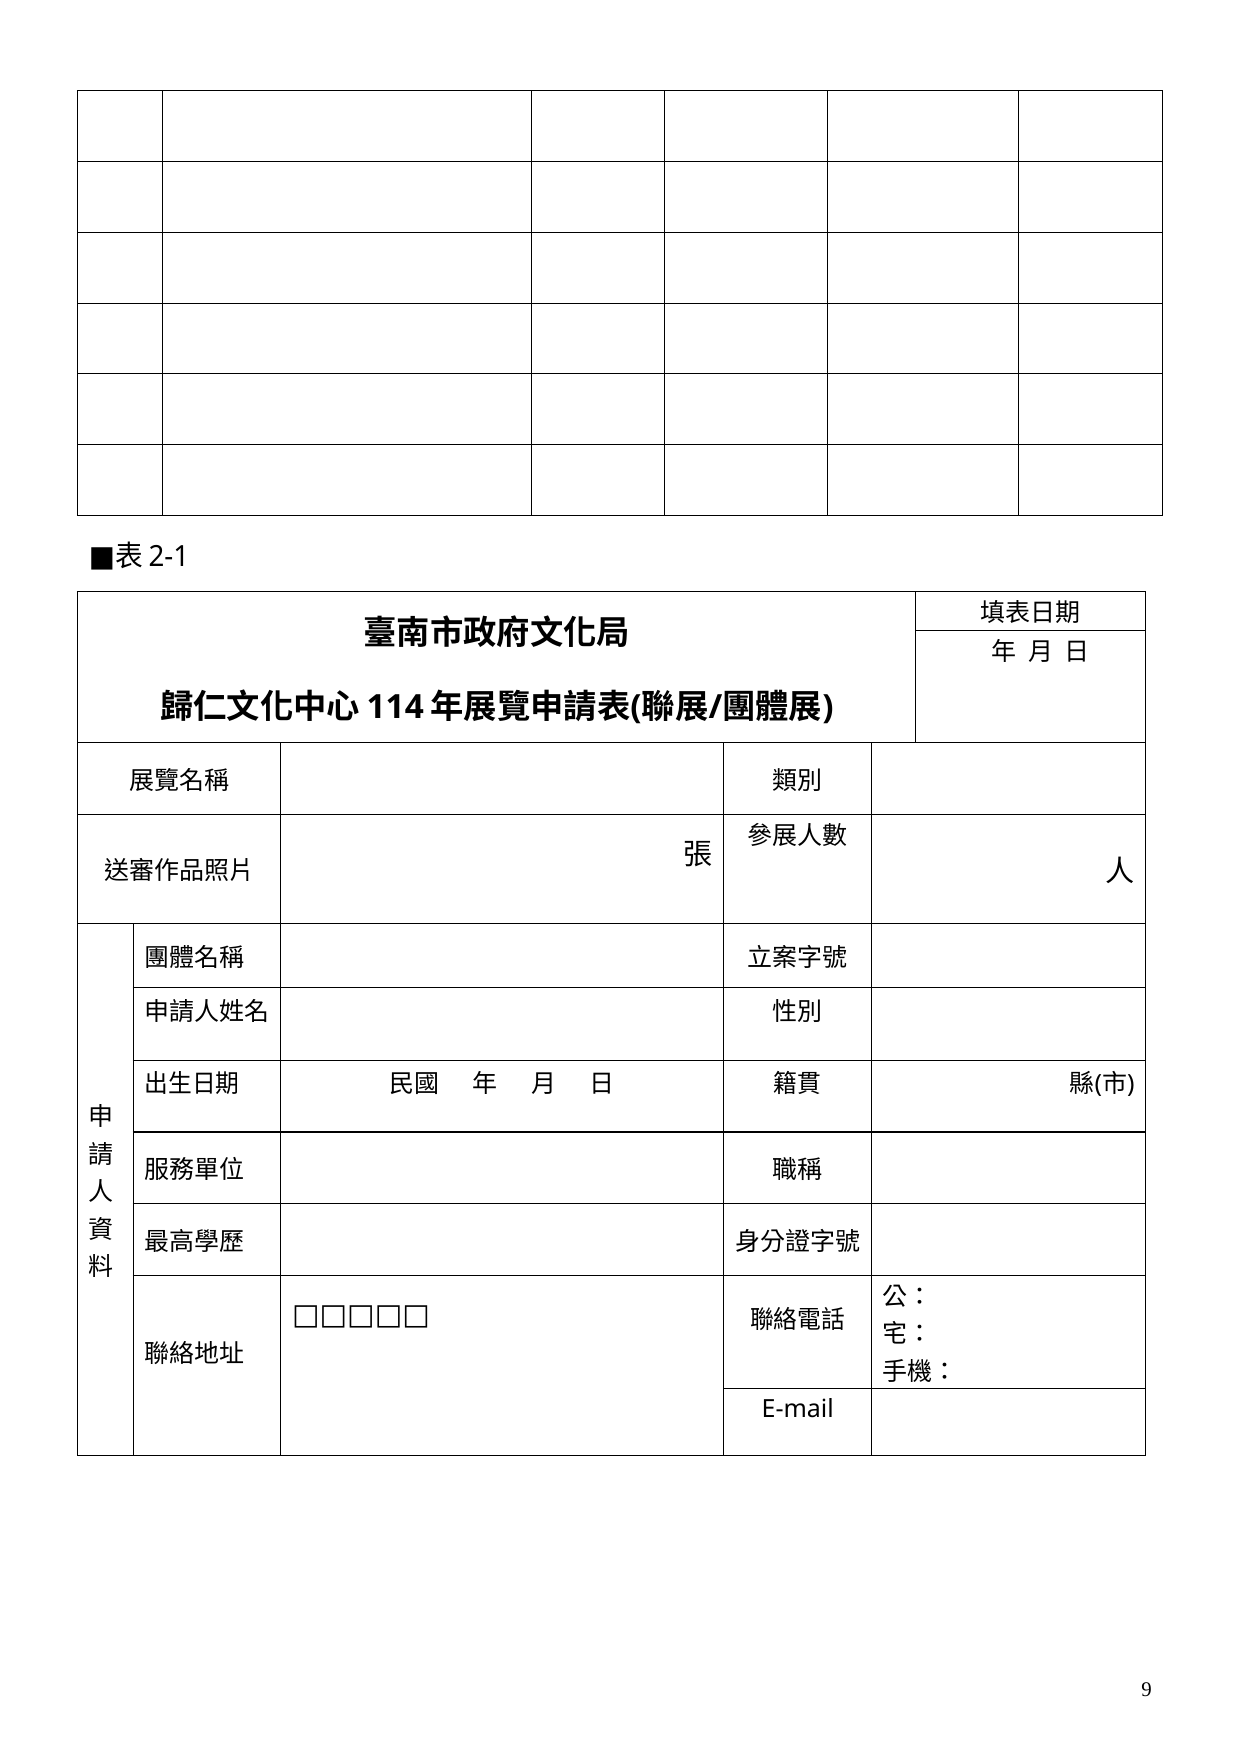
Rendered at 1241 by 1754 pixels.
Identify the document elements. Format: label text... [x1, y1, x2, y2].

table_cell [532, 304, 664, 373]
table_cell [1019, 233, 1162, 302]
table_cell [532, 374, 664, 444]
table_cell 職稱 [724, 1133, 871, 1203]
table_cell 公： 宅： 手機： [872, 1276, 1145, 1388]
table_cell 張 [281, 815, 723, 923]
table_cell [78, 304, 162, 373]
table_cell □□□□□ [281, 1276, 723, 1455]
table_cell [281, 988, 723, 1060]
table_cell [872, 924, 1145, 987]
table_cell [828, 91, 1018, 161]
table_cell [163, 162, 531, 232]
table_cell 聯絡地址 [134, 1276, 280, 1455]
table_cell [532, 233, 664, 302]
table_cell [532, 445, 664, 515]
table_cell [78, 445, 162, 515]
table_cell [872, 743, 1145, 813]
table_cell 申請人資料 [78, 924, 133, 1455]
table_cell [281, 1204, 723, 1274]
table_cell 立案字號 [724, 924, 871, 987]
table_cell 服務單位 [134, 1133, 280, 1203]
table_cell [78, 233, 162, 302]
table_cell 團體名稱 [134, 924, 280, 987]
table_cell 年 月 日 [916, 631, 1145, 742]
table_cell [828, 374, 1018, 444]
table_cell 縣(市) [872, 1061, 1145, 1131]
table_cell 人 [872, 815, 1145, 923]
table_cell [1019, 445, 1162, 515]
table_cell [163, 374, 531, 444]
table_cell 聯絡電話 [724, 1276, 871, 1388]
table_cell [828, 162, 1018, 232]
table_cell [78, 374, 162, 444]
table_cell [1019, 91, 1162, 161]
table_cell [872, 1204, 1145, 1274]
table_cell 參展人數 [724, 815, 871, 923]
table_cell 民國 年 月 日 [281, 1061, 723, 1131]
table_cell [872, 988, 1145, 1060]
table_cell 類別 [724, 743, 871, 813]
table_cell [281, 743, 723, 813]
table_cell 展覽名稱 [78, 743, 280, 813]
table_cell [872, 1133, 1145, 1203]
table_cell [1019, 162, 1162, 232]
table_cell [281, 924, 723, 987]
table_cell 出生日期 [134, 1061, 280, 1131]
table_cell [163, 445, 531, 515]
table_cell [665, 162, 827, 232]
table_cell [532, 162, 664, 232]
table_cell [78, 162, 162, 232]
table_cell [163, 91, 531, 161]
table_cell 送審作品照片 [78, 815, 280, 923]
table_cell [1019, 374, 1162, 444]
table_cell [281, 1133, 723, 1203]
table_cell 身分證字號 [724, 1204, 871, 1274]
table_cell 籍貫 [724, 1061, 871, 1131]
table_cell 性別 [724, 988, 871, 1060]
table_cell [163, 233, 531, 302]
table_cell [665, 91, 827, 161]
table_cell [828, 304, 1018, 373]
table_cell [665, 304, 827, 373]
table_cell 最高學歷 [134, 1204, 280, 1274]
table_cell [1019, 304, 1162, 373]
table_cell [665, 374, 827, 444]
table_header 填表日期 [916, 592, 1145, 629]
table_cell 申請人姓名 [134, 988, 280, 1060]
table_cell [163, 304, 531, 373]
text ■表2-1 [89, 516, 1152, 591]
table_cell [872, 1389, 1145, 1455]
table_cell [532, 91, 664, 161]
table_cell [828, 233, 1018, 302]
table_cell [665, 233, 827, 302]
table_header 臺南市政府文化局 歸仁文化中心114年展覽申請表(聯展/團體展) [78, 592, 915, 742]
table_cell [665, 445, 827, 515]
table_cell [78, 91, 162, 161]
table_cell [828, 445, 1018, 515]
table_cell E-mail [724, 1389, 871, 1455]
